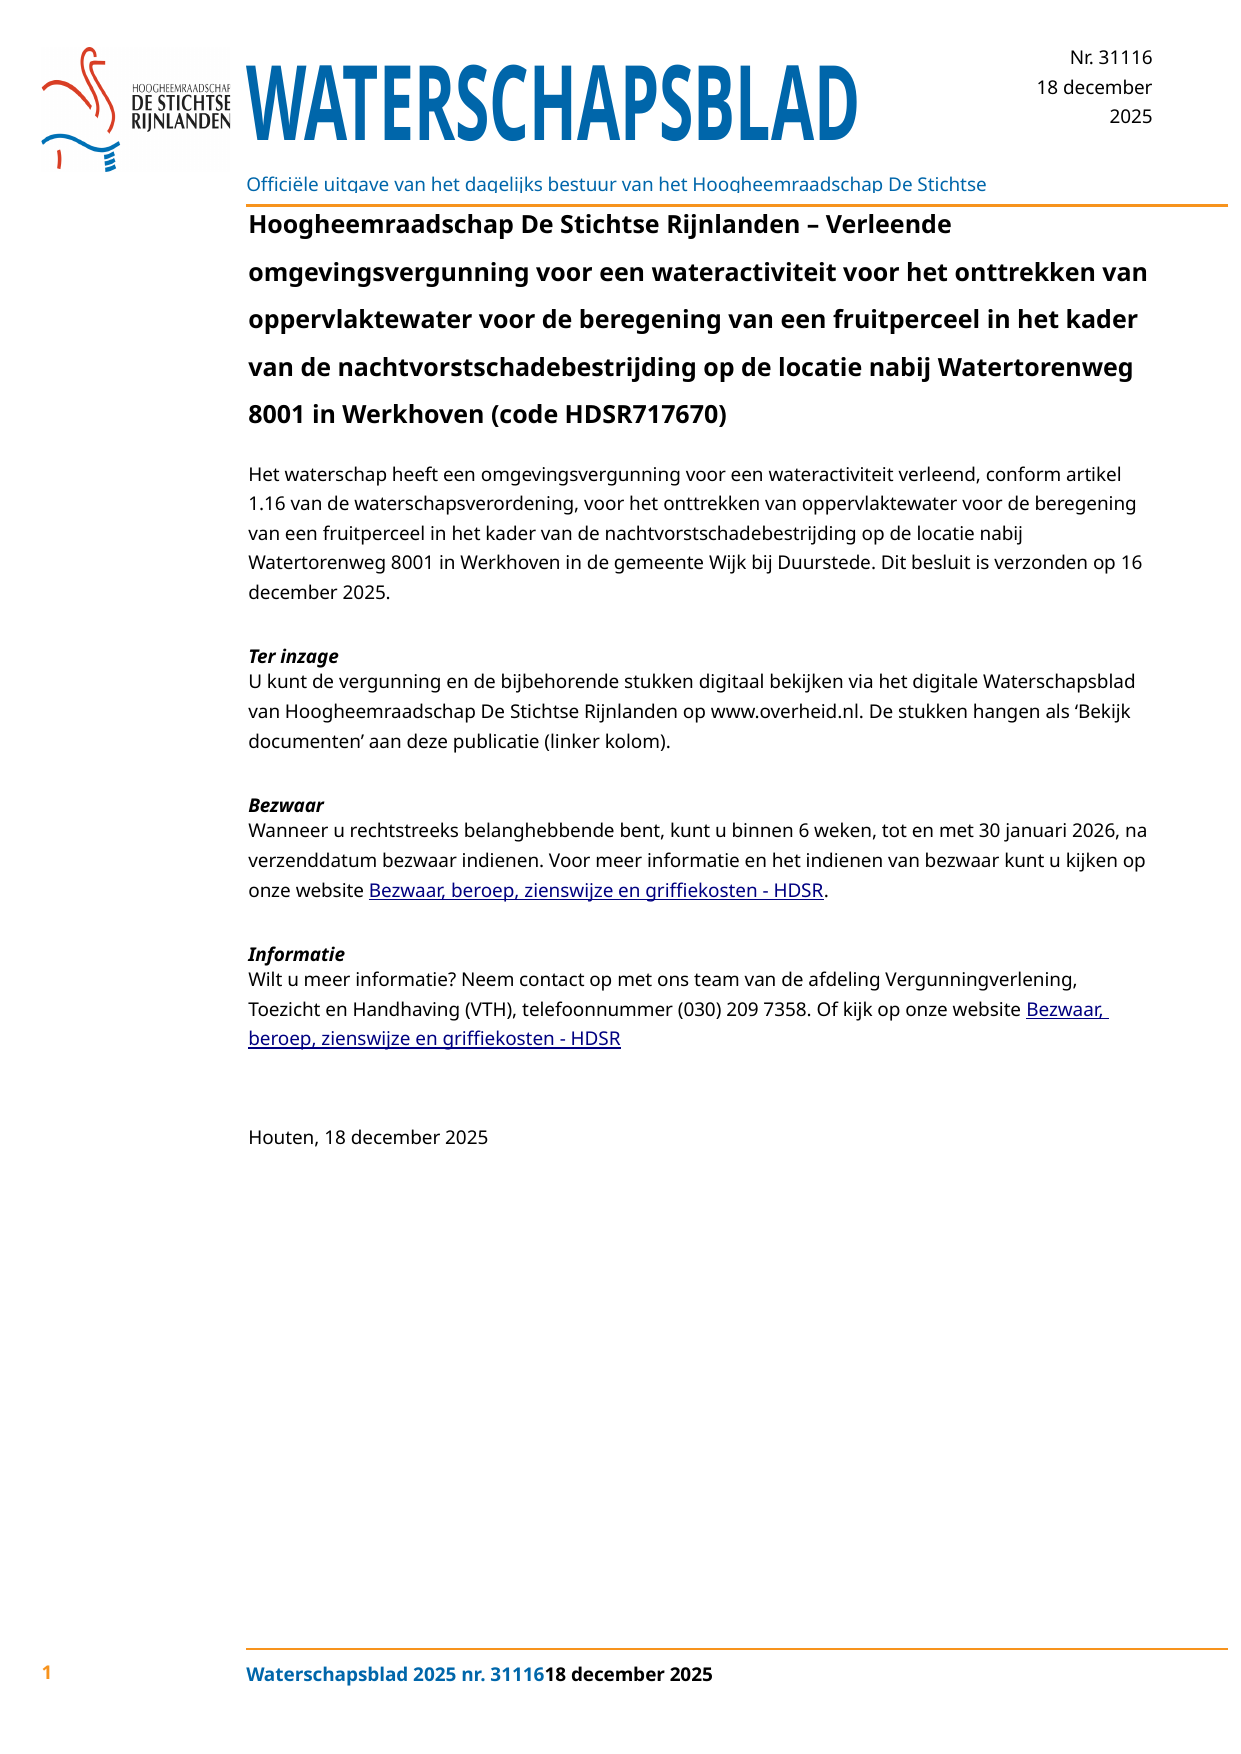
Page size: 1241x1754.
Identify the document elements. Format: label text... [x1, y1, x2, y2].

text Bezwaar [248, 792, 1152, 818]
text Ter inzage [248, 643, 1152, 669]
text Informatie [248, 941, 1152, 966]
text U kunt de vergunning en de bijbehorende stukken digitaal bekijken via het digitale Waterschapsblad van Hoogheemraadschap De Stichtse Rijnlanden op www.overheid.nl. De stukken hangen als ‘Bekijk documenten’ aan deze publicatie (linker kolom). [248, 669, 1152, 754]
text Het waterschap heeft een omgevingsvergunning voor een wateractiviteit verleend, conform artikel 1.16 van de waterschapsverordening, voor het onttrekken van oppervlaktewater voor de beregening van een fruitperceel in het kader van de nachtvorstschadebestrijding op de locatie nabij Watertorenweg 8001 in Werkhoven in de gemeente Wijk bij Duurstede. Dit besluit is verzonden op 16 december 2025. [248, 461, 1152, 605]
text Houten, 18 december 2025 [248, 1124, 1152, 1149]
text Wanneer u rechtstreeks belanghebbende bent, kunt u binnen 6 weken, tot en met 30 januari 2026, na verzenddatum bezwaar indienen. Voor meer informatie en het indienen van bezwaar kunt u kijken op onze website Bezwaar, beroep, zienswijze en griffiekosten - HDSR. [248, 818, 1152, 902]
text Wilt u meer informatie? Neem contact op met ons team van de afdeling Vergunningverlening, Toezicht en Handhaving (VTH), telefoonnummer (030) 209 7358. Of kijk op onze website Bezwaar, beroep, zienswijze en griffiekosten - HDSR [248, 966, 1152, 1051]
picture [41, 47, 231, 172]
text Hoogheemraadschap De Stichtse Rijnlanden – Verleende omgevingsvergunning voor een wateractiviteit voor het onttrekken van oppervlaktewater voor de beregening van een fruitperceel in het kader van de nachtvorstschadebestrijding op de locatie nabij Watertorenweg 8001 in Werkhoven (code HDSR717670) [248, 207, 1152, 431]
